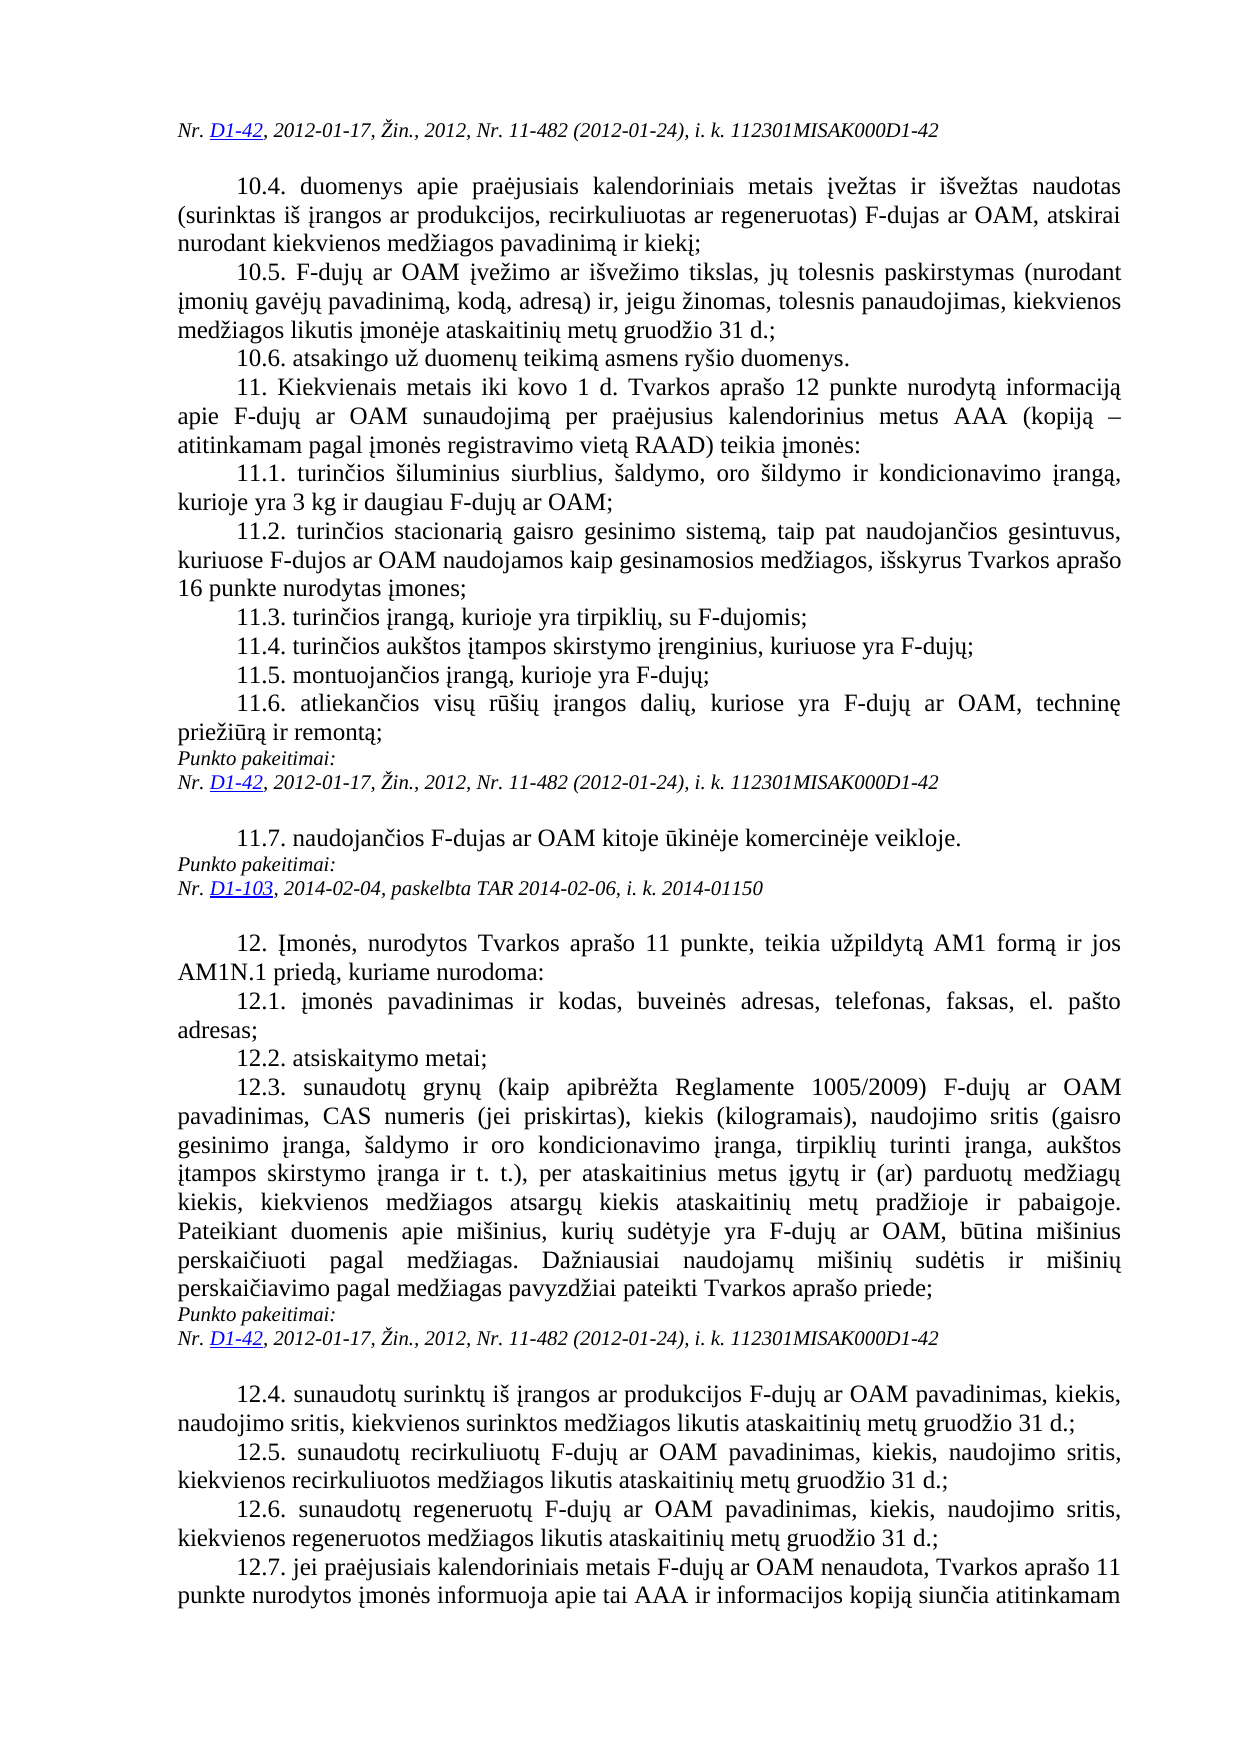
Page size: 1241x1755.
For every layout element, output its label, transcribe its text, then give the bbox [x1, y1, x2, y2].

text Nr. D1-42, 2012-01-17, Žin., 2012, Nr. 11-482 (2012-01-24), i. k. 112301MISAK000D1-42 [177, 118, 1122, 142]
text 10.5. F-dujų ar OAM įvežimo ar išvežimo tikslas, jų tolesnis paskirstymas (nurodant įmonių gavėjų pavadinimą, kodą, adresą) ir, jeigu žinomas, tolesnis panaudojimas, kiekvienos medžiagos likutis įmonėje ataskaitinių metų gruodžio 31 d.; [177, 257, 1122, 343]
text 11.1. turinčios šiluminius siurblius, šaldymo, oro šildymo ir kondicionavimo įrangą, kurioje yra 3 kg ir daugiau F-dujų ar OAM; [177, 458, 1122, 516]
text 11.3. turinčios įrangą, kurioje yra tirpiklių, su F-dujomis; [177, 602, 1122, 631]
text Nr. D1-103, 2014-02-04, paskelbta TAR 2014-02-06, i. k. 2014-01150 [177, 876, 1122, 900]
text Punkto pakeitimai: [177, 852, 1122, 876]
text 10.4. duomenys apie praėjusiais kalendoriniais metais įvežtas ir išvežtas naudotas (surinktas iš įrangos ar produkcijos, recirkuliuotas ar regeneruotas) F-dujas ar OAM, atskirai nurodant kiekvienos medžiagos pavadinimą ir kiekį; [177, 171, 1122, 257]
text 11. Kiekvienais metais iki kovo 1 d. Tvarkos aprašo 12 punkte nurodytą informaciją apie F-dujų ar OAM sunaudojimą per praėjusius kalendorinius metus AAA (kopiją – atitinkamam pagal įmonės registravimo vietą RAAD) teikia įmonės: [177, 372, 1122, 458]
text 12.3. sunaudotų grynų (kaip apibrėžta Reglamente 1005/2009) F-dujų ar OAM pavadinimas, CAS numeris (jei priskirtas), kiekis (kilogramais), naudojimo sritis (gaisro gesinimo įranga, šaldymo ir oro kondicionavimo įranga, tirpiklių turinti įranga, aukštos įtampos skirstymo įranga ir t. t.), per ataskaitinius metus įgytų ir (ar) parduotų medžiagų kiekis, kiekvienos medžiagos atsargų kiekis ataskaitinių metų pradžioje ir pabaigoje. Pateikiant duomenis apie mišinius, kurių sudėtyje yra F-dujų ar OAM, būtina mišinius perskaičiuoti pagal medžiagas. Dažniausiai naudojamų mišinių sudėtis ir mišinių perskaičiavimo pagal medžiagas pavyzdžiai pateikti Tvarkos aprašo priede; [177, 1072, 1122, 1302]
text Nr. D1-42, 2012-01-17, Žin., 2012, Nr. 11-482 (2012-01-24), i. k. 112301MISAK000D1-42 [177, 770, 1122, 794]
text 12. Įmonės, nurodytos Tvarkos aprašo 11 punkte, teikia užpildytą AM1 formą ir jos AM1N.1 priedą, kuriame nurodoma: [177, 928, 1122, 986]
text 11.7. naudojančios F-dujas ar OAM kitoje ūkinėje komercinėje veikloje. [177, 823, 1122, 852]
text 12.1. įmonės pavadinimas ir kodas, buveinės adresas, telefonas, faksas, el. pašto adresas; [177, 986, 1122, 1043]
text 11.4. turinčios aukštos įtampos skirstymo įrenginius, kuriuose yra F-dujų; [177, 631, 1122, 660]
text 12.5. sunaudotų recirkuliuotų F-dujų ar OAM pavadinimas, kiekis, naudojimo sritis, kiekvienos recirkuliuotos medžiagos likutis ataskaitinių metų gruodžio 31 d.; [177, 1437, 1122, 1494]
text 12.4. sunaudotų surinktų iš įrangos ar produkcijos F-dujų ar OAM pavadinimas, kiekis, naudojimo sritis, kiekvienos surinktos medžiagos likutis ataskaitinių metų gruodžio 31 d.; [177, 1379, 1122, 1437]
text 12.7. jei praėjusiais kalendoriniais metais F-dujų ar OAM nenaudota, Tvarkos aprašo 11 punkte nurodytos įmonės informuoja apie tai AAA ir informacijos kopiją siunčia atitinkamam [177, 1552, 1122, 1609]
text 12.6. sunaudotų regeneruotų F-dujų ar OAM pavadinimas, kiekis, naudojimo sritis, kiekvienos regeneruotos medžiagos likutis ataskaitinių metų gruodžio 31 d.; [177, 1494, 1122, 1552]
text 11.2. turinčios stacionarią gaisro gesinimo sistemą, taip pat naudojančios gesintuvus, kuriuose F-dujos ar OAM naudojamos kaip gesinamosios medžiagos, išskyrus Tvarkos aprašo 16 punkte nurodytas įmones; [177, 516, 1122, 602]
text 10.6. atsakingo už duomenų teikimą asmens ryšio duomenys. [177, 343, 1122, 372]
text 11.6. atliekančios visų rūšių įrangos dalių, kuriose yra F-dujų ar OAM, techninę priežiūrą ir remontą; [177, 688, 1122, 746]
text 11.5. montuojančios įrangą, kurioje yra F-dujų; [177, 660, 1122, 688]
text 12.2. atsiskaitymo metai; [177, 1043, 1122, 1072]
text Punkto pakeitimai: [177, 1302, 1122, 1326]
text Nr. D1-42, 2012-01-17, Žin., 2012, Nr. 11-482 (2012-01-24), i. k. 112301MISAK000D1-42 [177, 1326, 1122, 1350]
text Punkto pakeitimai: [177, 746, 1122, 770]
